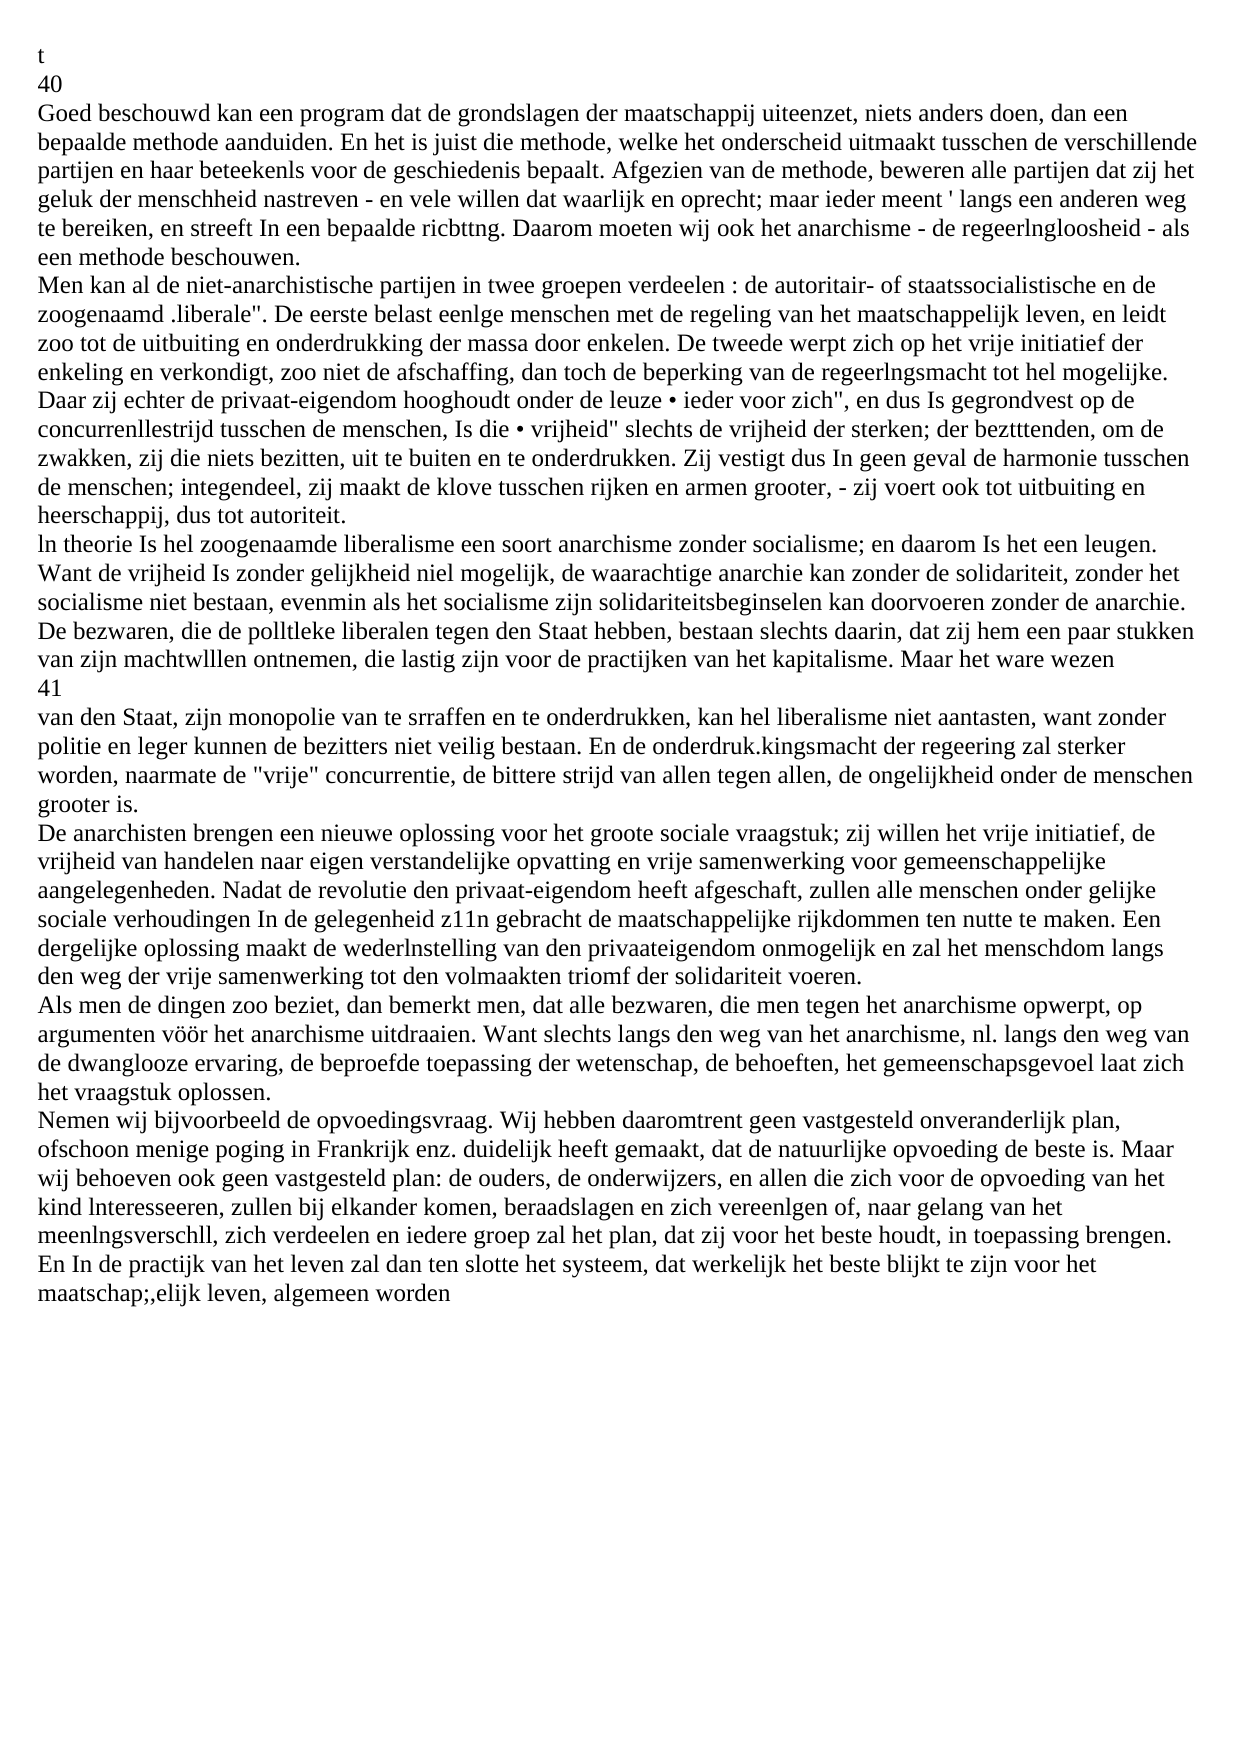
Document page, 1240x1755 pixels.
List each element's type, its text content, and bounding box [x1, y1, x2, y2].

text Als men de dingen zoo beziet, dan bemerkt men, dat alle bezwaren, die men tegen het anarchisme opwerpt, op argumenten vöör het anarchisme uitdraaien. Want slechts langs den weg van het anarchisme, nl. langs den weg van de dwanglooze ervaring, de beproefde toepassing der wetenschap, de behoeften, het gemeen­schapsgevoel laat zich het vraagstuk oplossen. [37, 990, 1202, 1105]
text Men kan al de niet-anarchistische partijen in twee groepen verdeelen : de autoritair- of staatssocialistische en de zooge­naamd .liberale". De eerste belast eenlge menschen met de regeling van het maatschappelijk leven, en leidt zoo tot de uit­buiting en onderdrukking der massa door enkelen. De tweede werpt zich op het vrije initiatief der enkeling en verkondigt, zoo niet de afschaffing, dan toch de beperking van de regeerlngs­macht tot hel mogelijke. Daar zij echter de privaat-eigendom hooghoudt onder de leuze • ieder voor zich", en dus Is gegrond­vest op de concurrenllestrijd tusschen de menschen, Is die • vrijheid" slechts de vrijheid der sterken; der beztttenden, om de zwakken, zij die niets bezitten, uit te buiten en te onderdrukken. Zij vestigt dus In geen geval de harmonie tusschen de menschen; integendeel, zij maakt de klove tusschen rijken en armen grooter, - zij voert ook tot uitbuiting en heerschappij, dus tot autoriteit. [37, 271, 1202, 529]
text 41 [37, 673, 1202, 702]
text De anarchisten brengen een nieuwe oplossing voor het groote sociale vraagstuk; zij willen het vrije initiatief, de vrijheid van handelen naar eigen verstandelijke opvatting en vrije samen­werking voor gemeenschappelijke aangelegenheden. Nadat de revolutie den privaat-eigendom heeft afgeschaft, zullen alle menschen onder gelijke sociale verhoudingen In de gelegenheid z11n gebracht de maatschappelijke rijkdommen ten nutte te maken. Een dergelijke oplossing maakt de wederlnstelling van den privaateigendom onmogelijk en zal het menschdom langs den weg der vrije samenwerking tot den volmaakten triomf der soli­dariteit voeren. [37, 818, 1202, 990]
text Goed beschouwd kan een program dat de grondslagen der maatschappij uiteenzet, niets anders doen, dan een bepaalde methode aanduiden. En het is juist die methode, welke het onderscheid uitmaakt tusschen de verschillende partijen en haar beteekenls voor de geschiedenis bepaalt. Afgezien van de methode, beweren alle partijen dat zij het geluk der menschheid nastreven - en vele willen dat waarlijk en oprecht; maar ieder meent ' langs een anderen weg te bereiken, en streeft In een bepaalde ricbttng. Daarom moeten wij ook het anarchisme - de regeerlng­loosheid - als een methode beschouwen. [37, 98, 1202, 270]
text Nemen wij bijvoorbeeld de opvoedingsvraag. Wij hebben daaromtrent geen vastgesteld onveranderlijk plan, ofschoon menige poging in Frankrijk enz. duidelijk heeft gemaakt, dat de natuur­lijke opvoeding de beste is. Maar wij behoeven ook geen vast­gesteld plan: de ouders, de onderwijzers, en allen die zich voor de opvoeding van het kind lnteresseeren, zullen bij elkander komen, beraadslagen en zich vereenlgen of, naar gelang van het meenlngsverschll, zich verdeelen en iedere groep zal het plan, dat zij voor het beste houdt, in toepassing brengen. En In de practijk van het leven zal dan ten slotte het systeem, dat werkelijk het beste blijkt te zijn voor het maatschap;,elijk leven, algemeen worden [37, 1106, 1202, 1307]
text ln theorie Is hel zoogenaamde liberalisme een soort anar­chisme zonder socialisme; en daarom Is het een leugen. Want de vrijheid Is zonder gelijkheid niel mogelijk, de waarachtige anarchie kan zonder de solidariteit, zonder het socialisme niet bestaan, evenmin als het socialisme zijn solidariteitsbeginselen kan doorvoeren zonder de anarchie. De bezwaren, die de polltleke liberalen tegen den Staat hebben, bestaan slechts daarin, dat zij hem een paar stukken van zijn machtwlllen ontnemen, die lastig zijn voor de practijken van het kapitalisme. Maar het ware wezen [37, 529, 1202, 673]
text van den Staat, zijn monopolie van te srraffen en te onderdrukken, kan hel liberalisme niet aantasten, want zonder politie en leger kunnen de bezitters niet veilig bestaan. En de onderdruk.kings­macht der regeering zal sterker worden, naarmate de "vrije" concurrentie, de bittere strijd van allen tegen allen, de ongelijk­heid onder de menschen grooter is. [37, 702, 1202, 817]
text 40 [37, 69, 1202, 98]
text t [37, 40, 1202, 69]
